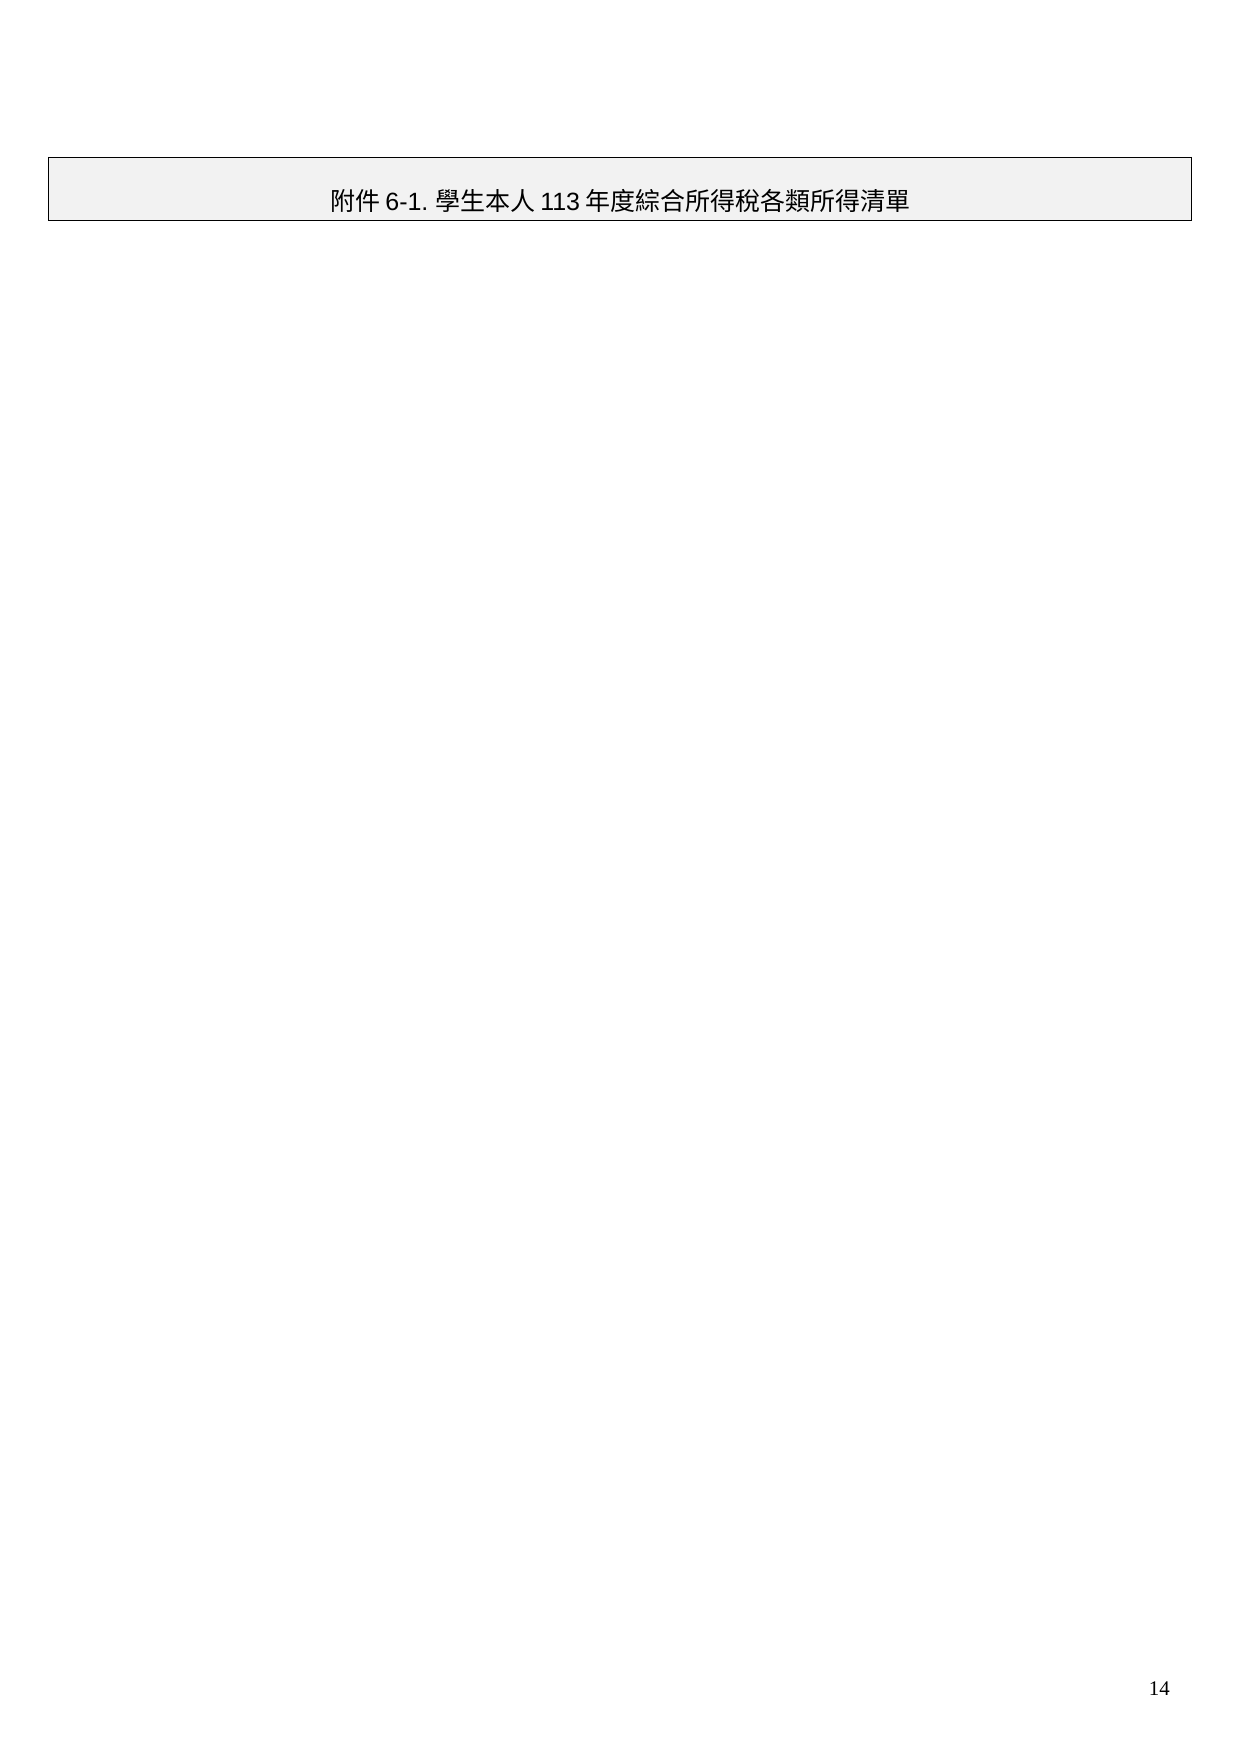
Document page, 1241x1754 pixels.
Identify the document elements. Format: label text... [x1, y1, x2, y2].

table_header 附件6-1. 學生本人113年度綜合所得稅各類所得清單 [49, 158, 1191, 220]
